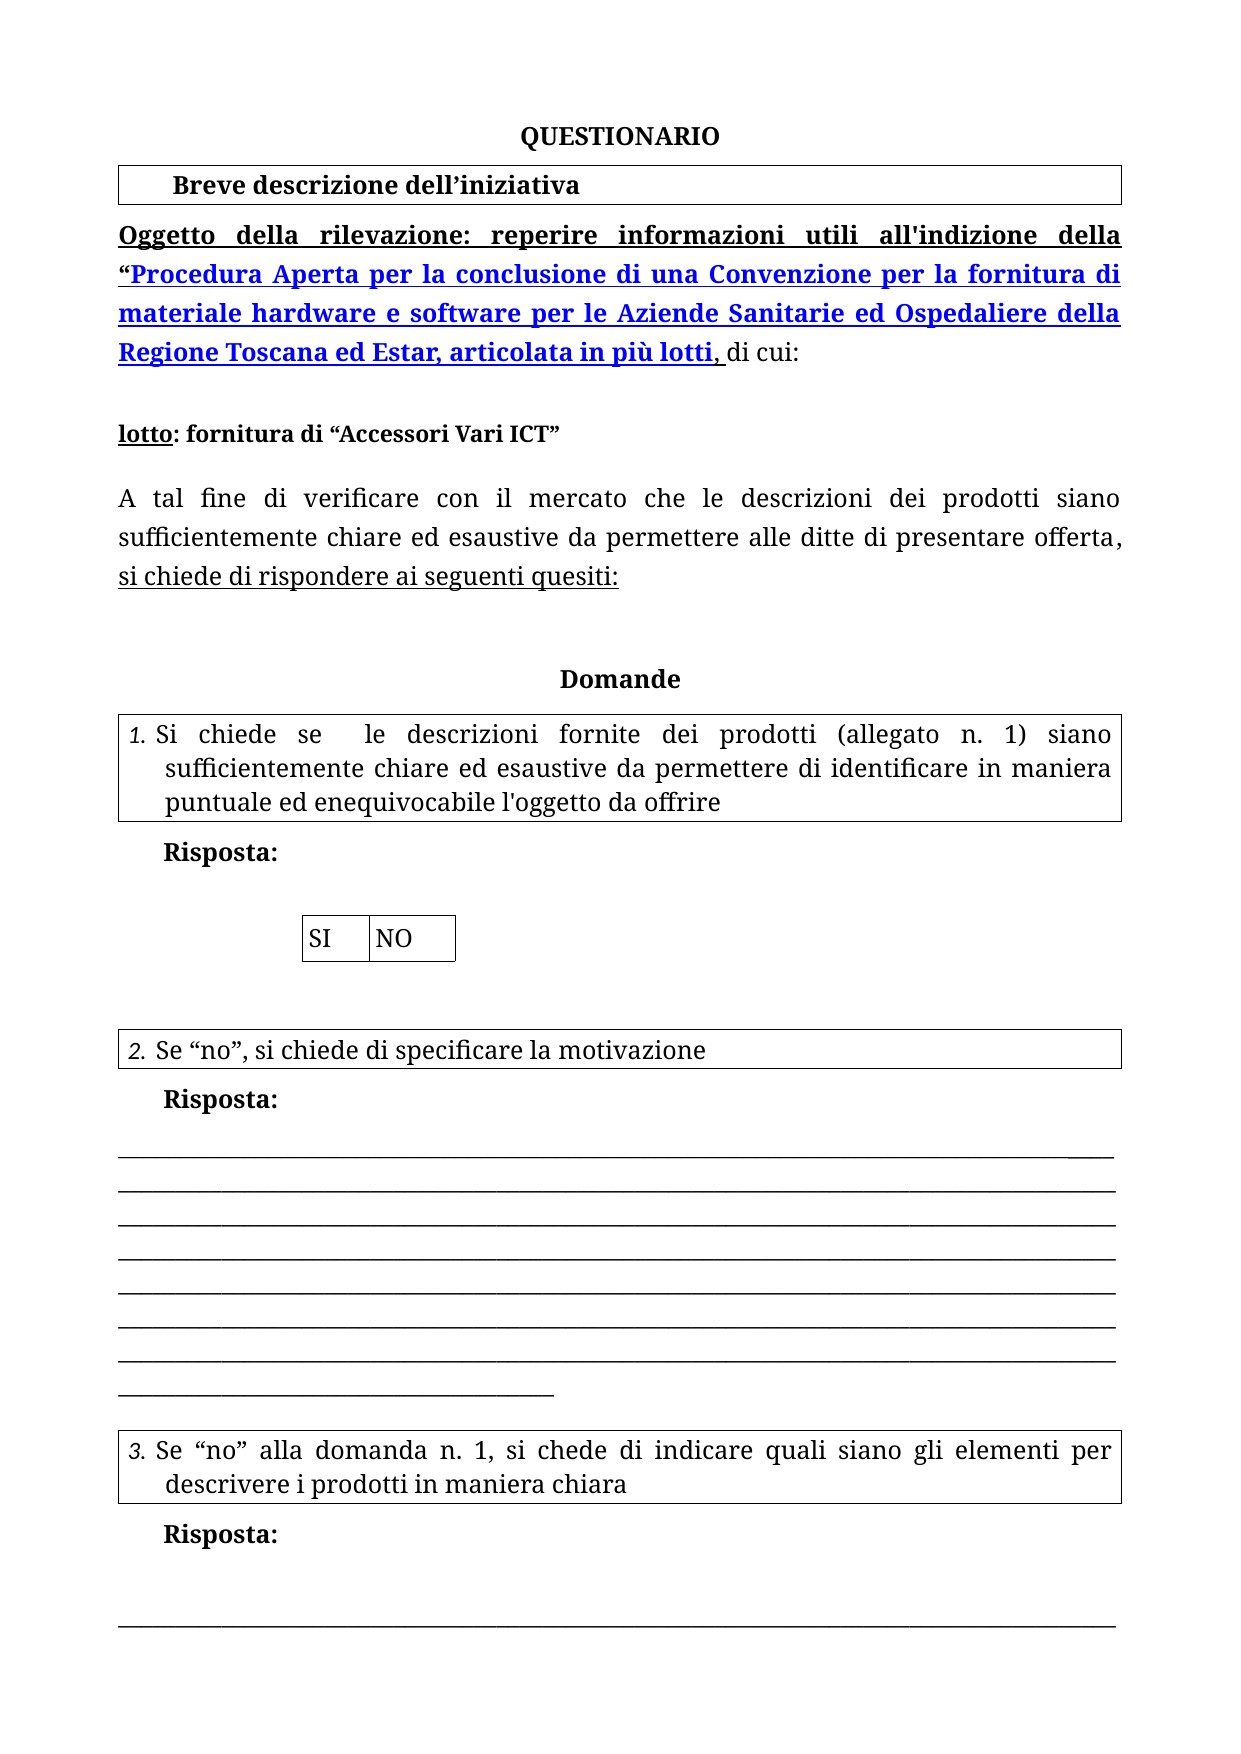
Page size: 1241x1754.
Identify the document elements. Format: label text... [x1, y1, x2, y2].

text A tal fine di verificare con il mercato che le descrizioni dei prodotti siano sufficientemente chiare ed esaustive da permettere alle ditte di presentare offerta, si chiede di rispondere ai seguenti quesiti: [118, 480, 1122, 593]
text lotto: fornitura di “Accessori Vari ICT” [118, 418, 1122, 449]
text Oggetto della rilevazione: reperire informazioni utili all'indizione della [118, 217, 1122, 246]
text ________________________________________________________________________________________________________________________________________________________________________________________________________________________________________________________________________________________________________________________________________________________________________________________________________________________________________________________________________________________________________________________________________________________________________________________________________________________________________________________________ [118, 1128, 1122, 1401]
table_header NO [370, 916, 455, 961]
subtitle Breve descrizione dell’iniziativa [119, 166, 1121, 204]
subtitle Risposta: [118, 835, 1122, 869]
text “Procedura Aperta per la conclusione di una Convenzione per la fornitura di materiale hardware e software per le Aziende Sanitarie ed Ospedaliere della Regione Toscana ed Estar, articolata in più lotti, di cui: [118, 248, 1122, 369]
list Se “no”, si chiede di specificare la motivazione [119, 1030, 1121, 1068]
text QUESTIONARIO [118, 118, 1122, 152]
list Si chiede se le descrizioni fornite dei prodotti (allegato n. 1) siano sufficientemente chiare ed esaustive da permettere di identificare in maniera puntuale ed enequivocabile l'oggetto da offrire [119, 715, 1121, 821]
subtitle Risposta: [118, 1517, 1122, 1551]
text _______________________________________________________________________________________ [118, 1597, 1122, 1631]
subtitle Risposta: [118, 1082, 1122, 1116]
text Domande [118, 662, 1122, 696]
table_header SI [303, 916, 369, 961]
list Se “no” alla domanda n. 1, si chede di indicare quali siano gli elementi per descrivere i prodotti in maniera chiara [119, 1431, 1121, 1503]
